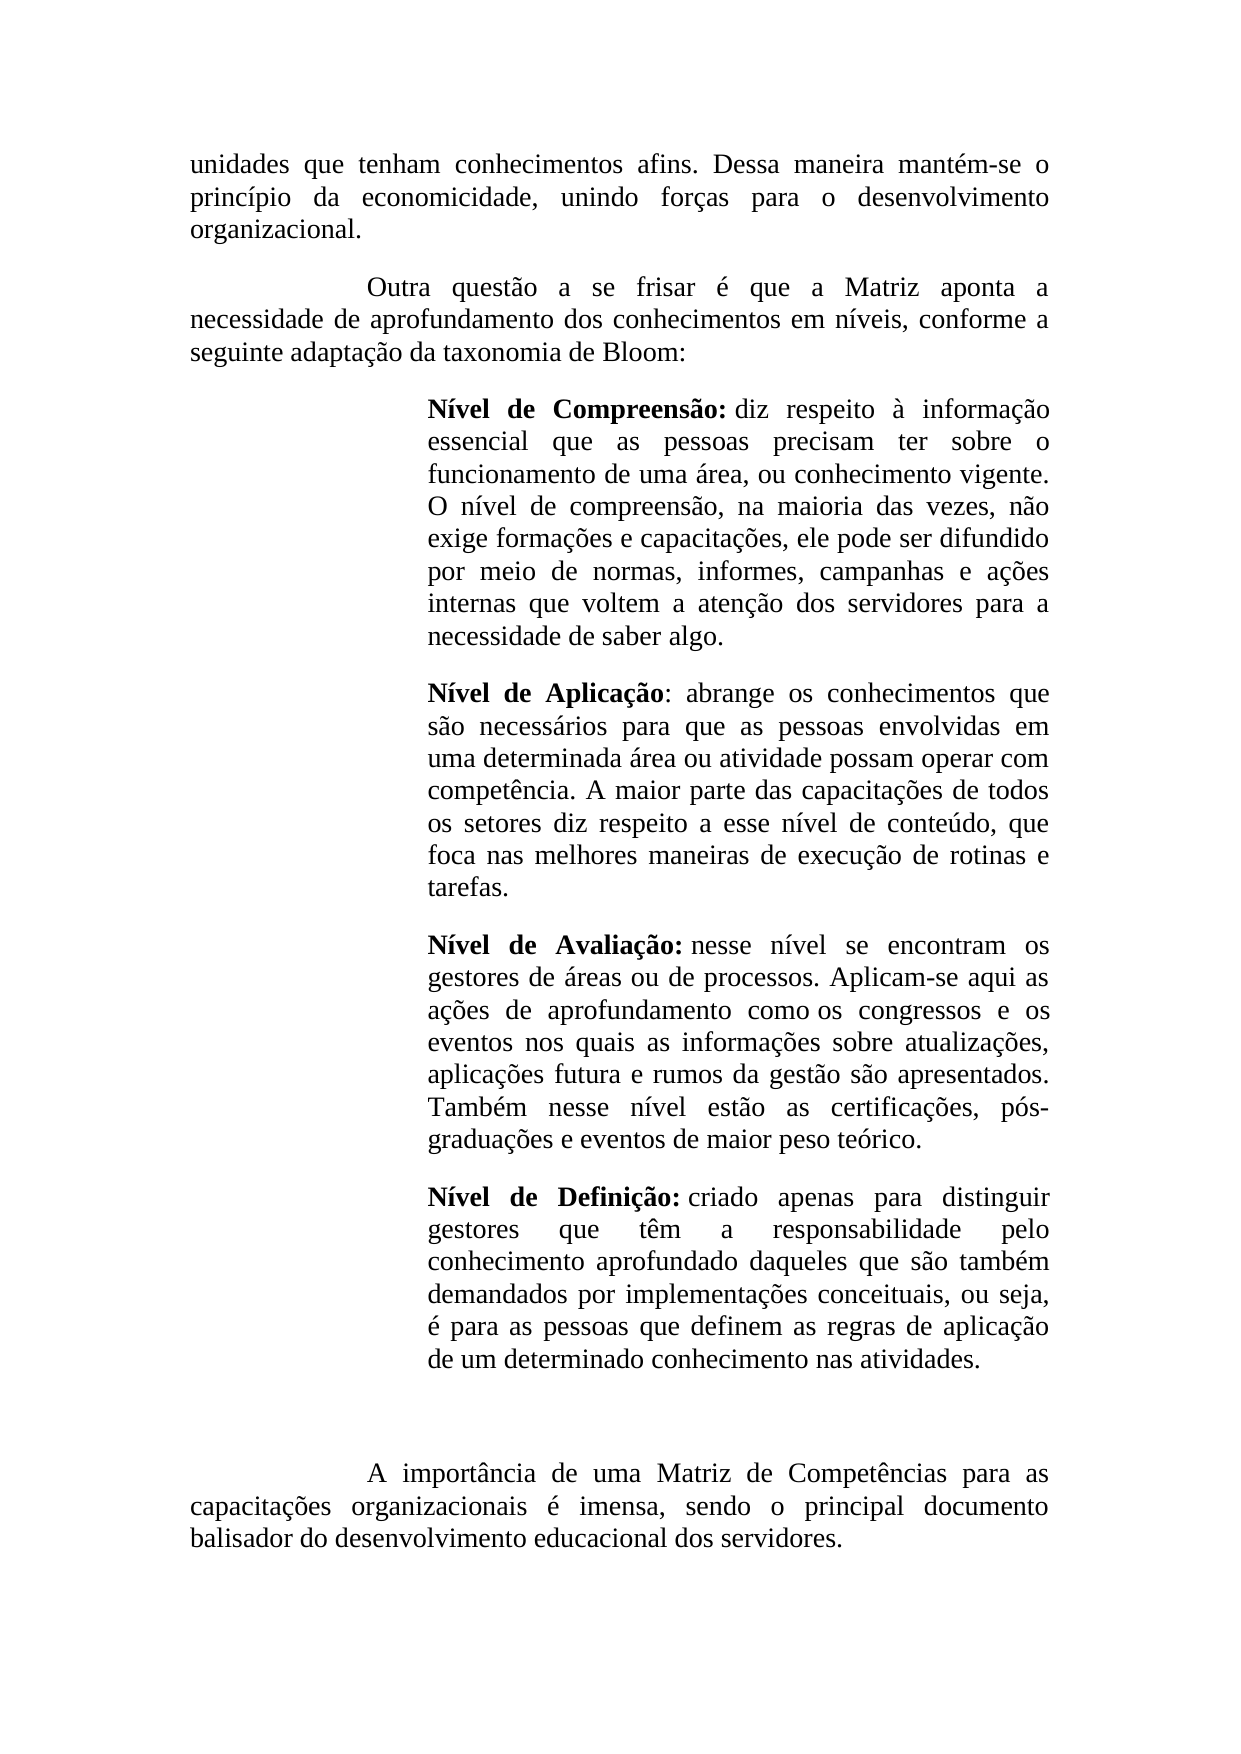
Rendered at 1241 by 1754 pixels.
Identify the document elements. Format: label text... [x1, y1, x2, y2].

text A importância de uma Matriz de Competências para as capacitações organizacionais é imensa, sendo o principal documento balisador do desenvolvimento educacional dos servidores. [190, 1456, 1051, 1554]
text Outra questão a se frisar é que a Matriz aponta a necessidade de aprofundamento dos conhecimentos em níveis, conforme a seguinte adaptação da taxonomia de Bloom: [190, 270, 1051, 367]
text Nível de Aplicação: abrange os conhecimentos que são necessários para que as pessoas envolvidas em uma determinada área ou atividade possam operar com competência. A maior parte das capacitações de todos os setores diz respeito a esse nível de conteúdo, que foca nas melhores maneiras de execução de rotinas e tarefas. [427, 676, 1051, 903]
text Nível de Definição: criado apenas para distinguir gestores que têm a responsabilidade pelo conhecimento aprofundado daqueles que são também demandados por implementações conceituais, ou seja, é para as pessoas que definem as regras de aplicação de um determinado conhecimento nas atividades. [427, 1180, 1051, 1374]
text Nível de Compreensão: diz respeito à informação essencial que as pessoas precisam ter sobre o funcionamento de uma área, ou conhecimento vigente. O nível de compreensão, na maioria das vezes, não exige formações e capacitações, ele pode ser difundido por meio de normas, informes, campanhas e ações internas que voltem a atenção dos servidores para a necessidade de saber algo. [427, 392, 1051, 651]
text unidades que tenham conhecimentos afins. Dessa maneira mantém-se o princípio da economicidade, unindo forças para o desenvolvimento organizacional. [190, 148, 1051, 245]
text Nível de Avaliação: nesse nível se encontram os gestores de áreas ou de processos. Aplicam-se aqui as ações de aprofundamento como os congressos e os eventos nos quais as informações sobre atualizações, aplicações futura e rumos da gestão são apresentados. Também nesse nível estão as certificações, pós-graduações e eventos de maior peso teórico. [427, 928, 1051, 1155]
